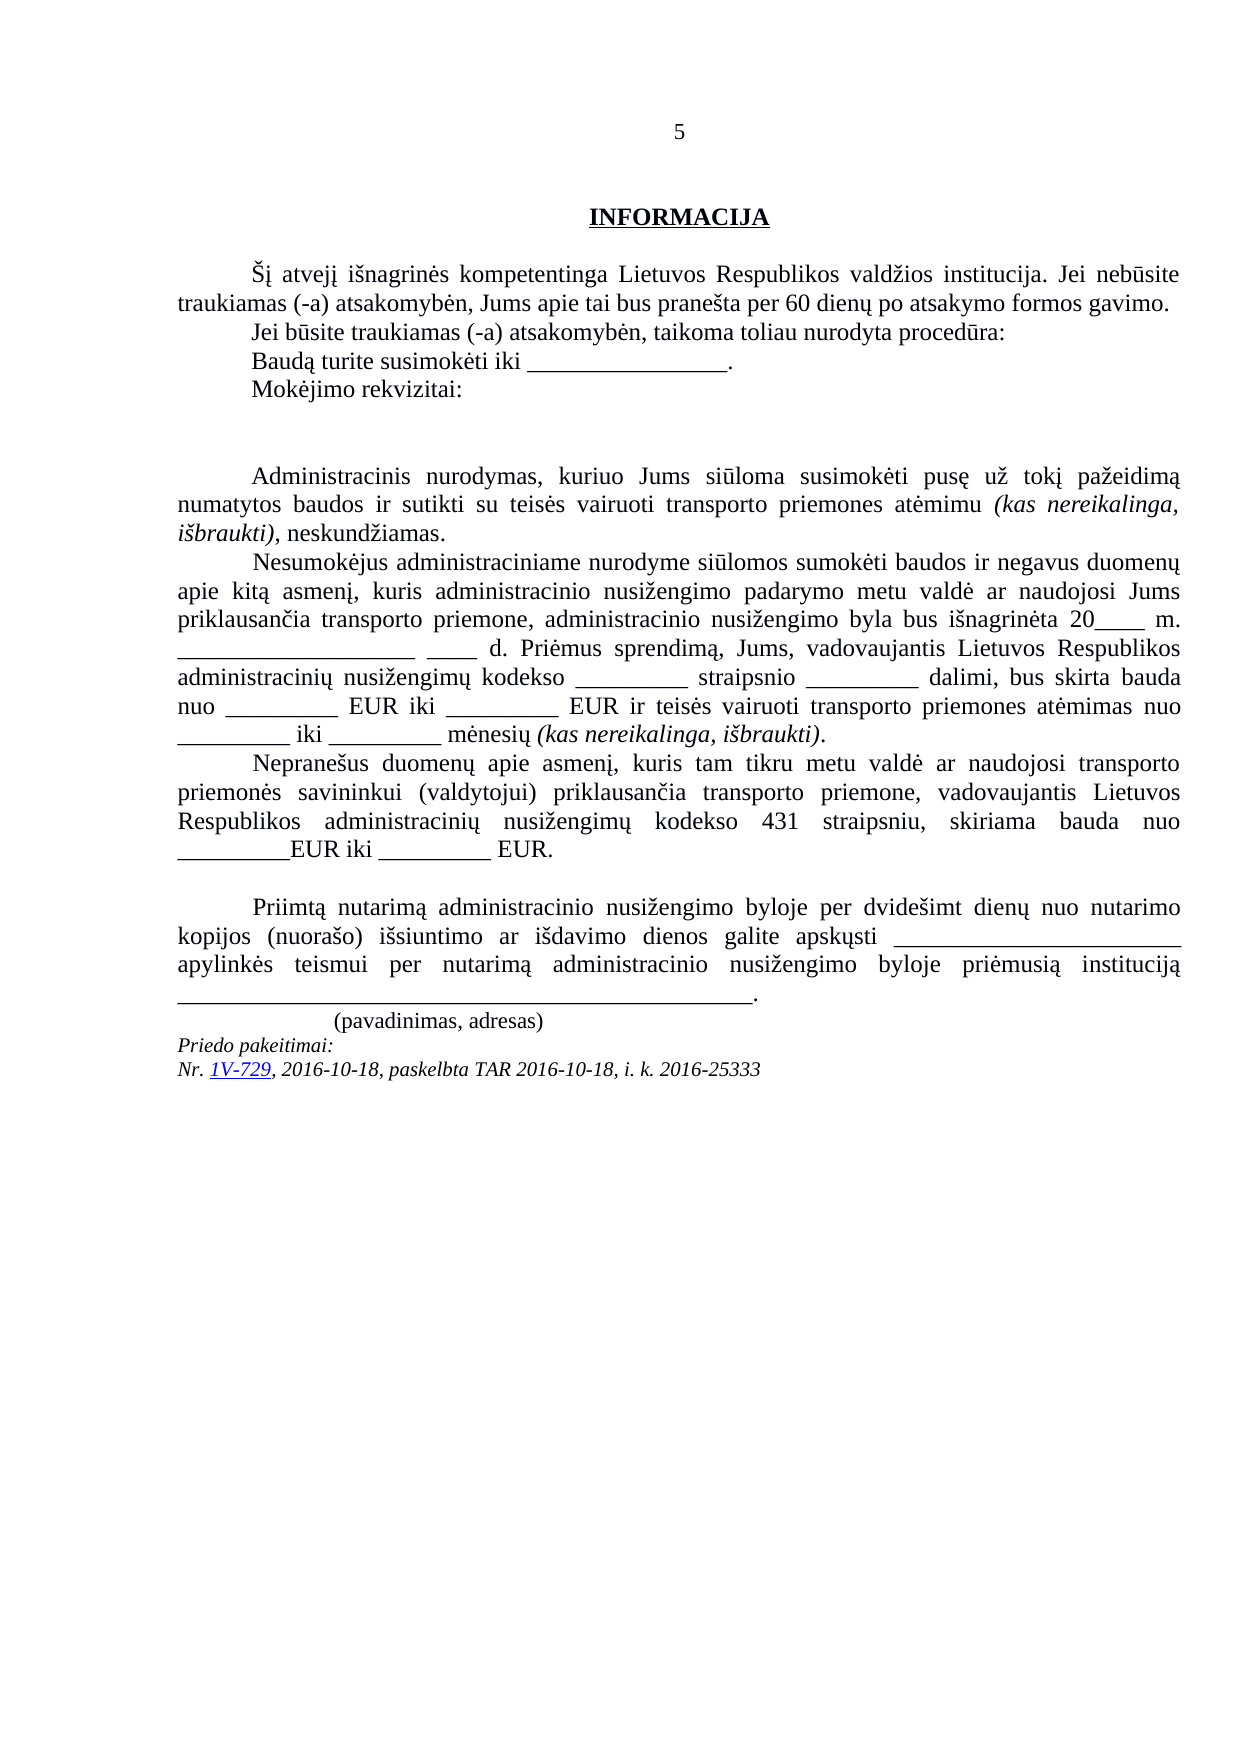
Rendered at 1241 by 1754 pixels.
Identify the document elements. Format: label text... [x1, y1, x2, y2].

text Nepranešus duomenų apie asmenį, kuris tam tikru metu valdė ar naudojosi transporto priemonės savininkui (valdytojui) priklausančia transporto priemone, vadovaujantis Lietuvos Respublikos administracinių nusižengimų kodekso 431 straipsniu, skiriama bauda nuo _________EUR iki _________ EUR. [177, 748, 1181, 863]
text Jei būsite traukiamas (-a) atsakomybėn, taikoma toliau nurodyta procedūra: [177, 317, 1181, 346]
text (pavadinimas, adresas) [177, 1007, 1181, 1033]
text Administracinis nurodymas, kuriuo Jums siūloma susimokėti pusę už tokį pažeidimą numatytos baudos ir sutikti su teisės vairuoti transporto priemones atėmimu (kas nereikalinga, išbraukti), neskundžiamas. [177, 461, 1181, 547]
text Nesumokėjus administraciniame nurodyme siūlomos sumokėti baudos ir negavus duomenų apie kitą asmenį, kuris administracinio nusižengimo padarymo metu valdė ar naudojosi Jums priklausančia transporto priemone, administracinio nusižengimo byla bus išnagrinėta 20____ m. ___________________ ____ d. Priėmus sprendimą, Jums, vadovaujantis Lietuvos Respublikos administracinių nusižengimų kodekso _________ straipsnio _________ dalimi, bus skirta bauda nuo _________ EUR iki _________ EUR ir teisės vairuoti transporto priemones atėmimas nuo _________ iki _________ mėnesių (kas nereikalinga, išbraukti). [177, 547, 1181, 748]
text Mokėjimo rekvizitai: [177, 374, 1181, 403]
text Nr. 1V-729, 2016-10-18, paskelbta TAR 2016-10-18, i. k. 2016-25333 [177, 1057, 1181, 1081]
text Šį atvejį išnagrinės kompetentinga Lietuvos Respublikos valdžios institucija. Jei nebūsite traukiamas (-a) atsakomybėn, Jums apie tai bus pranešta per 60 dienų po atsakymo formos gavimo. [177, 259, 1181, 317]
text Baudą turite susimokėti iki ________________. [177, 346, 1181, 374]
text INFORMACIJA [177, 202, 1181, 231]
text Priedo pakeitimai: [177, 1033, 1181, 1057]
text Priimtą nutarimą administracinio nusižengimo byloje per dvidešimt dienų nuo nutarimo kopijos (nuorašo) išsiuntimo ar išdavimo dienos galite apskųsti _______________________ apylinkės teismui per nutarimą administracinio nusižengimo byloje priėmusią instituciją ______________________________________________. [177, 892, 1181, 1007]
